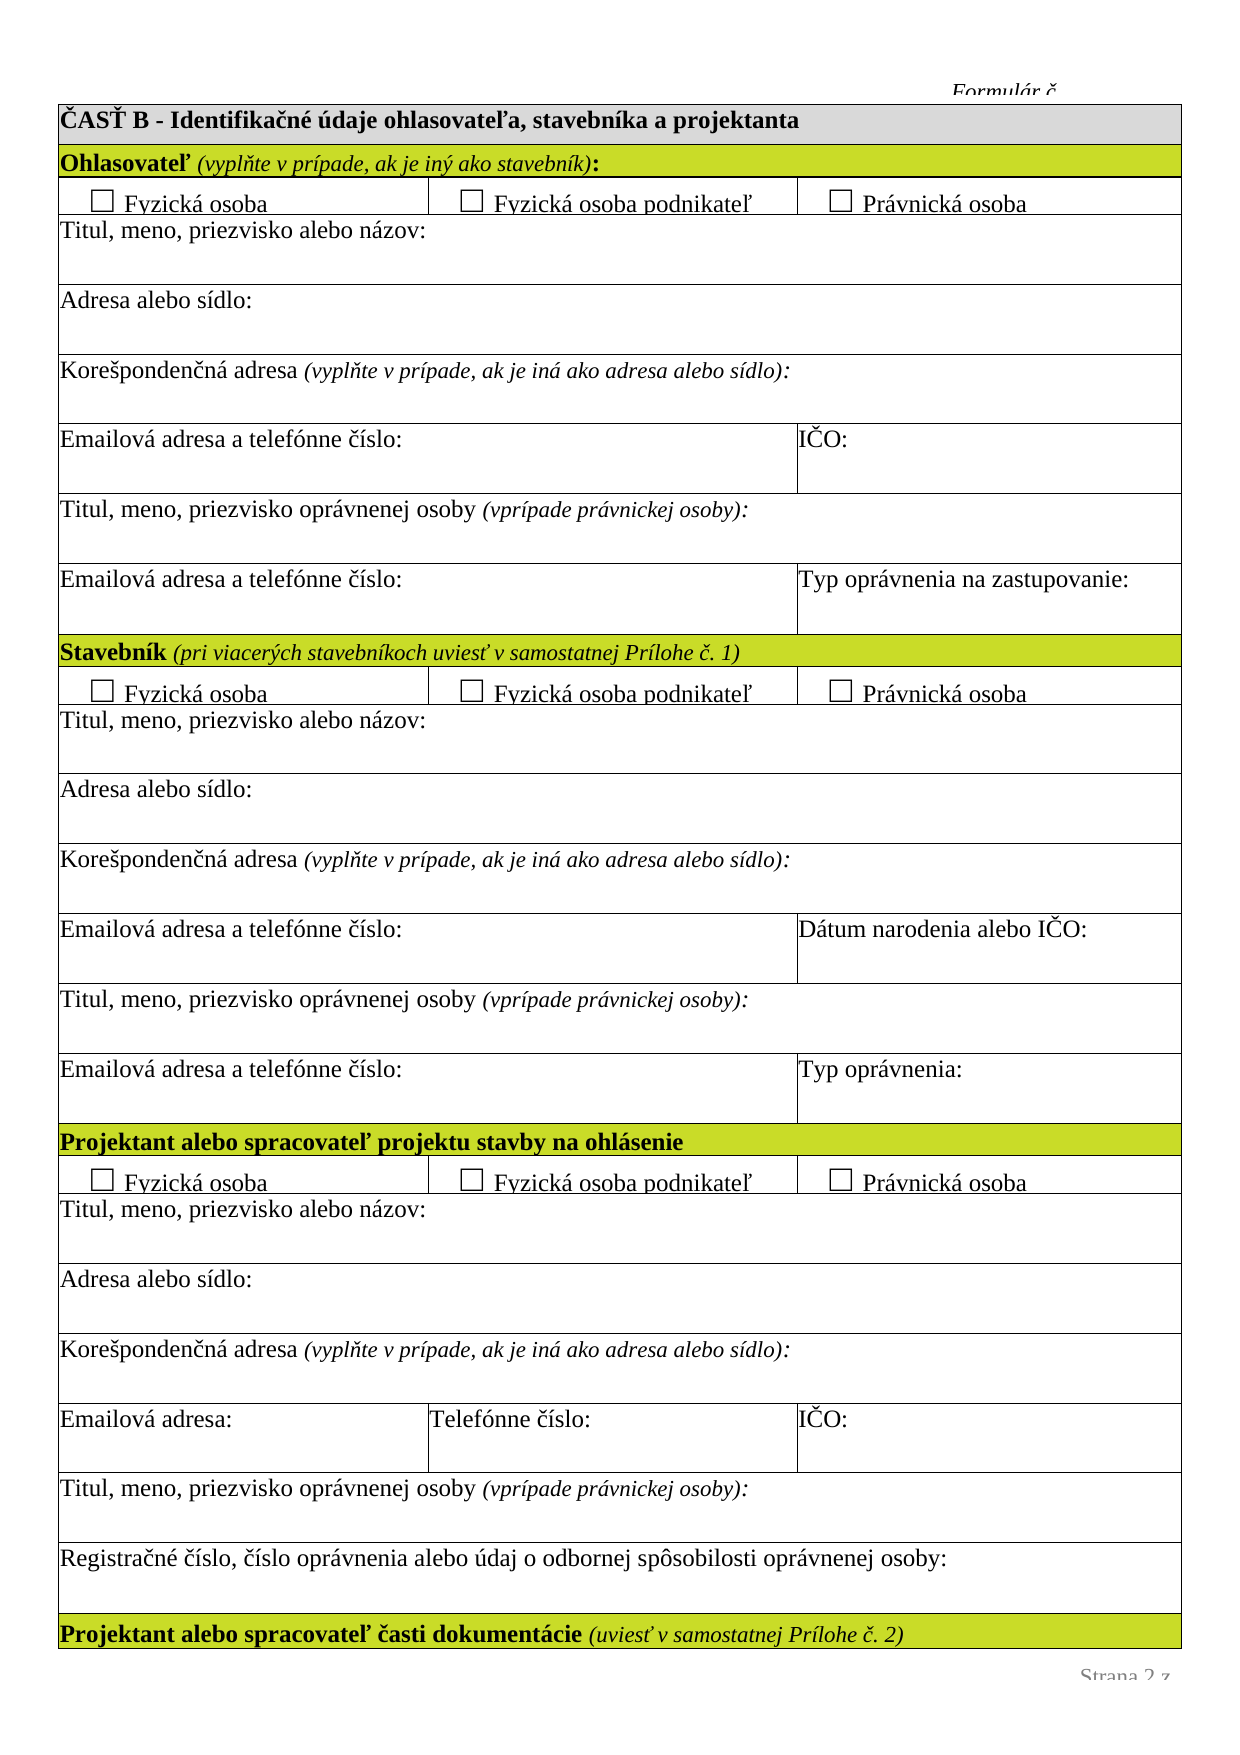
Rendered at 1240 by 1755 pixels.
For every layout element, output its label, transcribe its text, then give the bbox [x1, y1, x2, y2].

table_cell Projektant alebo spracovateľ projektu stavby na ohlásenie [59, 1124, 1181, 1155]
table_cell □ Fyzická osoba [59, 1156, 428, 1193]
table_cell □ Právnická osoba [798, 178, 1181, 214]
table_cell Emailová adresa a telefónne číslo: [59, 1054, 797, 1123]
table_cell □ Právnická osoba [798, 667, 1181, 704]
table_cell Emailová adresa a telefónne číslo: [59, 914, 797, 983]
table_cell Emailová adresa a telefónne číslo: [59, 564, 797, 634]
table_cell Titul, meno, priezvisko oprávnenej osoby (vprípade právnickej osoby): [59, 984, 1181, 1053]
table_header ČASŤ B - Identifikačné údaje ohlasovateľa, stavebníka a projektanta [59, 105, 1181, 144]
table_cell Adresa alebo sídlo: [59, 285, 1181, 354]
table_cell Korešpondenčná adresa (vyplňte v prípade, ak je iná ako adresa alebo sídlo): [59, 844, 1181, 913]
table_cell Adresa alebo sídlo: [59, 774, 1181, 843]
table_cell Emailová adresa a telefónne číslo: [59, 424, 797, 493]
table_cell Emailová adresa: [59, 1404, 428, 1472]
table_cell Titul, meno, priezvisko alebo názov: [59, 705, 1181, 773]
table_cell □ Fyzická osoba podnikateľ [429, 178, 797, 214]
table_cell Ohlasovateľ (vyplňte v prípade, ak je iný ako stavebník): [59, 145, 1181, 176]
table_cell Adresa alebo sídlo: [59, 1264, 1181, 1333]
table_cell □ Fyzická osoba podnikateľ [429, 1156, 797, 1193]
table_cell Titul, meno, priezvisko alebo názov: [59, 215, 1181, 284]
table_cell IČO: [798, 424, 1181, 493]
table_cell □ Fyzická osoba podnikateľ [429, 667, 797, 704]
table_cell Projektant alebo spracovateľ časti dokumentácie (uviesť v samostatnej Prílohe č. 2) [59, 1614, 1181, 1648]
table_cell Korešpondenčná adresa (vyplňte v prípade, ak je iná ako adresa alebo sídlo): [59, 355, 1181, 423]
table_cell Registračné číslo, číslo oprávnenia alebo údaj o odbornej spôsobilosti oprávnenej osoby: [59, 1543, 1181, 1613]
table_cell Dátum narodenia alebo IČO: [798, 914, 1181, 983]
table_cell □ Právnická osoba [798, 1156, 1181, 1193]
table_cell Titul, meno, priezvisko alebo názov: [59, 1194, 1181, 1263]
table_cell Typ oprávnenia: [798, 1054, 1181, 1123]
table_cell Telefónne číslo: [429, 1404, 797, 1472]
table_cell Typ oprávnenia na zastupovanie: [798, 564, 1181, 634]
table_cell Korešpondenčná adresa (vyplňte v prípade, ak je iná ako adresa alebo sídlo): [59, 1334, 1181, 1403]
table_cell □ Fyzická osoba [59, 178, 428, 214]
table_cell Titul, meno, priezvisko oprávnenej osoby (vprípade právnickej osoby): [59, 1473, 1181, 1542]
table_cell Titul, meno, priezvisko oprávnenej osoby (vprípade právnickej osoby): [59, 494, 1181, 563]
table_cell Stavebník (pri viacerých stavebníkoch uviesť v samostatnej Prílohe č. 1) [59, 635, 1181, 666]
table_cell □ Fyzická osoba [59, 667, 428, 704]
table_cell IČO: [798, 1404, 1181, 1472]
